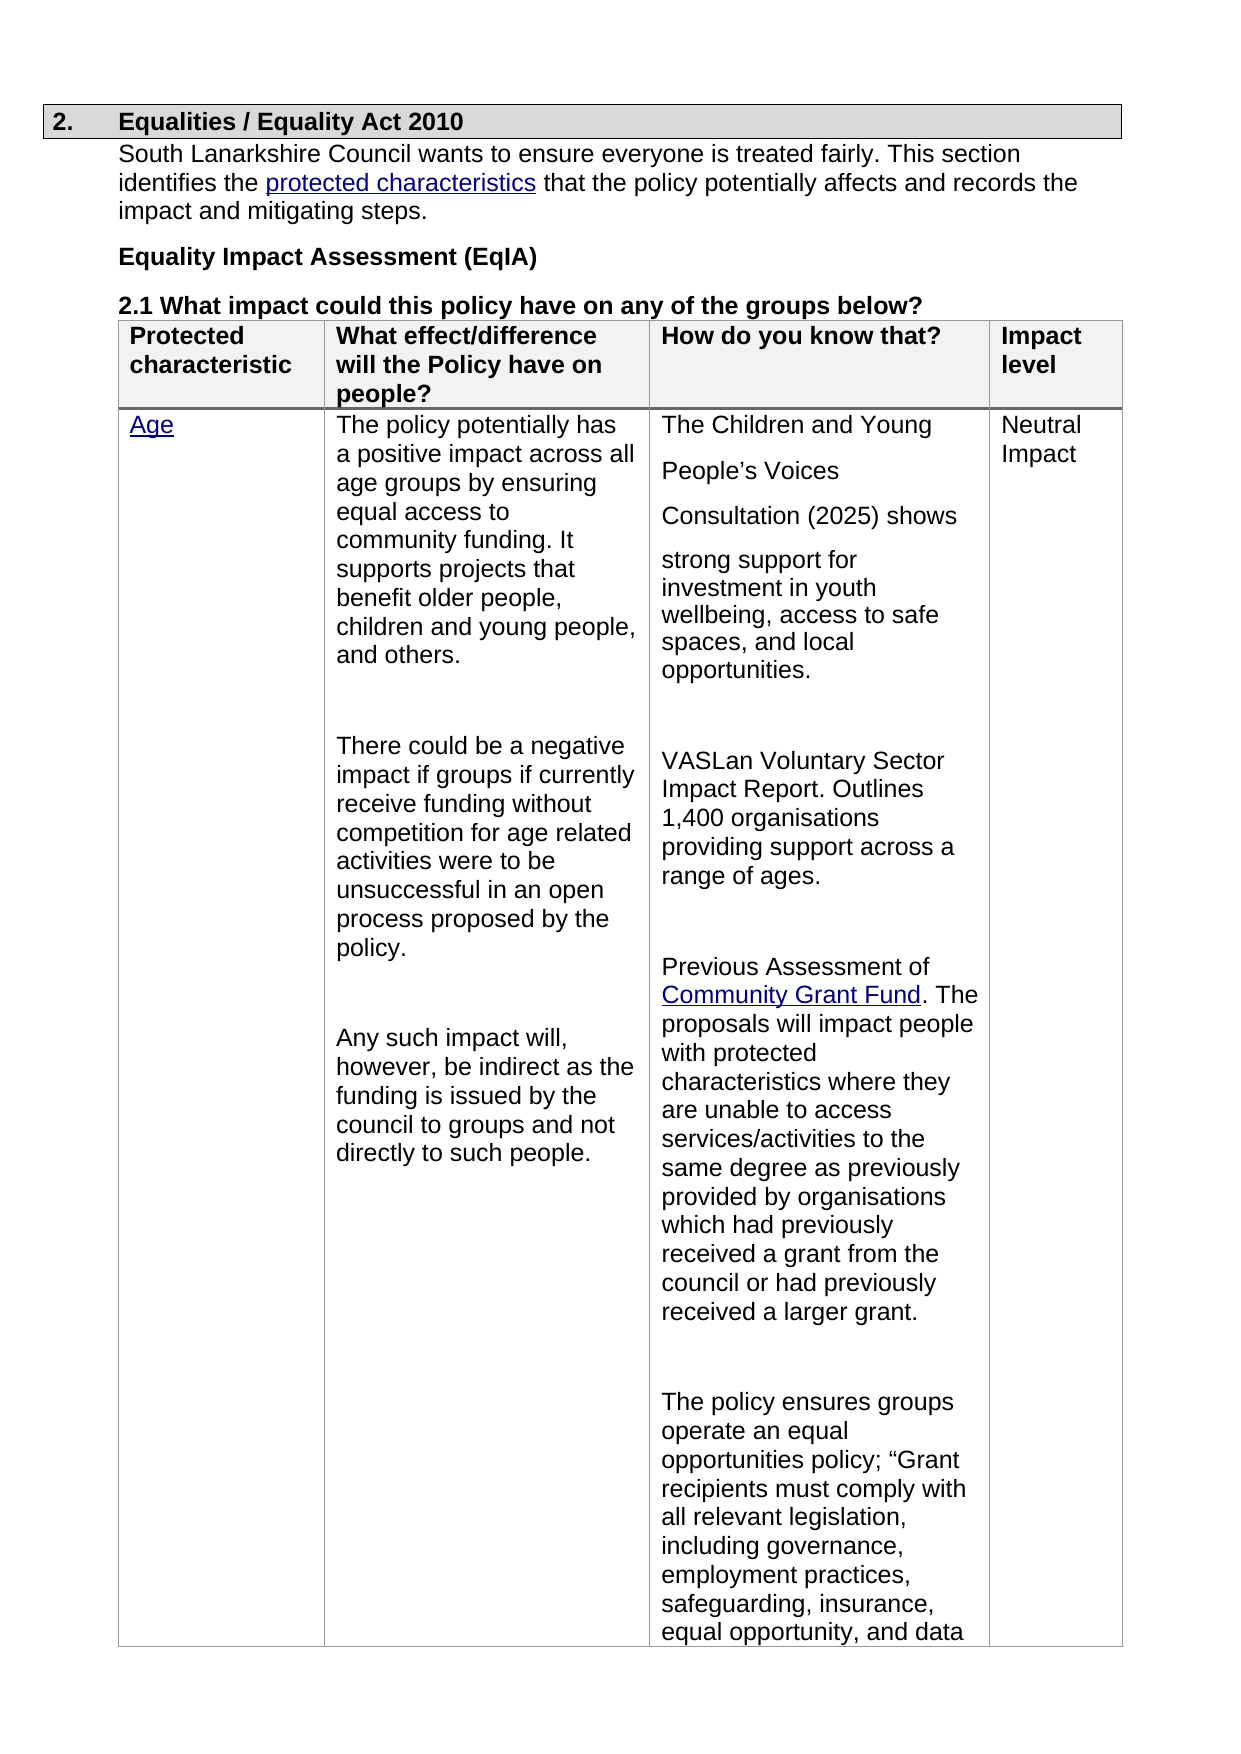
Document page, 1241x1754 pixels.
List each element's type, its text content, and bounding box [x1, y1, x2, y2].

table_header Protected characteristic [119, 321, 324, 407]
table_cell The Children and Young People’s Voices Consultation (2025) shows strong support for investment in youth wellbeing, access to safe spaces, and local opportunities. VASLan Voluntary Sector Impact Report. Outlines 1,400 organisations providing support across a range of ages. Previous Assessment of Community Grant Fund. The proposals will impact people with protected characteristics where they are unable to access services/activities to the same degree as previously provided by organisations which had previously received a grant from the council or had previously received a larger grant. The policy ensures groups operate an equal opportunities policy; “Grant recipients must comply with all relevant legislation, including governance, employment practices, safeguarding, insurance, equal opportunity, and data [650, 410, 989, 1646]
text South Lanarkshire Council wants to ensure everyone is treated fairly. This section identifies the protected characteristics that the policy potentially affects and records the impact and mitigating steps. [118, 139, 1122, 225]
table_header What effect/difference will the Policy have on people? [325, 321, 649, 407]
subtitle 2.1 What impact could this policy have on any of the groups below? [118, 291, 1122, 320]
table_cell The policy potentially has a positive impact across all age groups by ensuring equal access to community funding. It supports projects that benefit older people, children and young people, and others. There could be a negative impact if groups if currently receive funding without competition for age related activities were to be unsuccessful in an open process proposed by the policy. Any such impact will, however, be indirect as the funding is issued by the council to groups and not directly to such people. [325, 410, 649, 1646]
table_cell Neutral Impact [990, 410, 1122, 1646]
table_header Impact level [990, 321, 1122, 407]
subtitle Equalities / Equality Act 2010 [44, 105, 1121, 138]
table_cell Age [119, 410, 324, 1646]
text Equality Impact Assessment (EqIA) [118, 242, 1122, 270]
table_header How do you know that? [650, 321, 989, 407]
